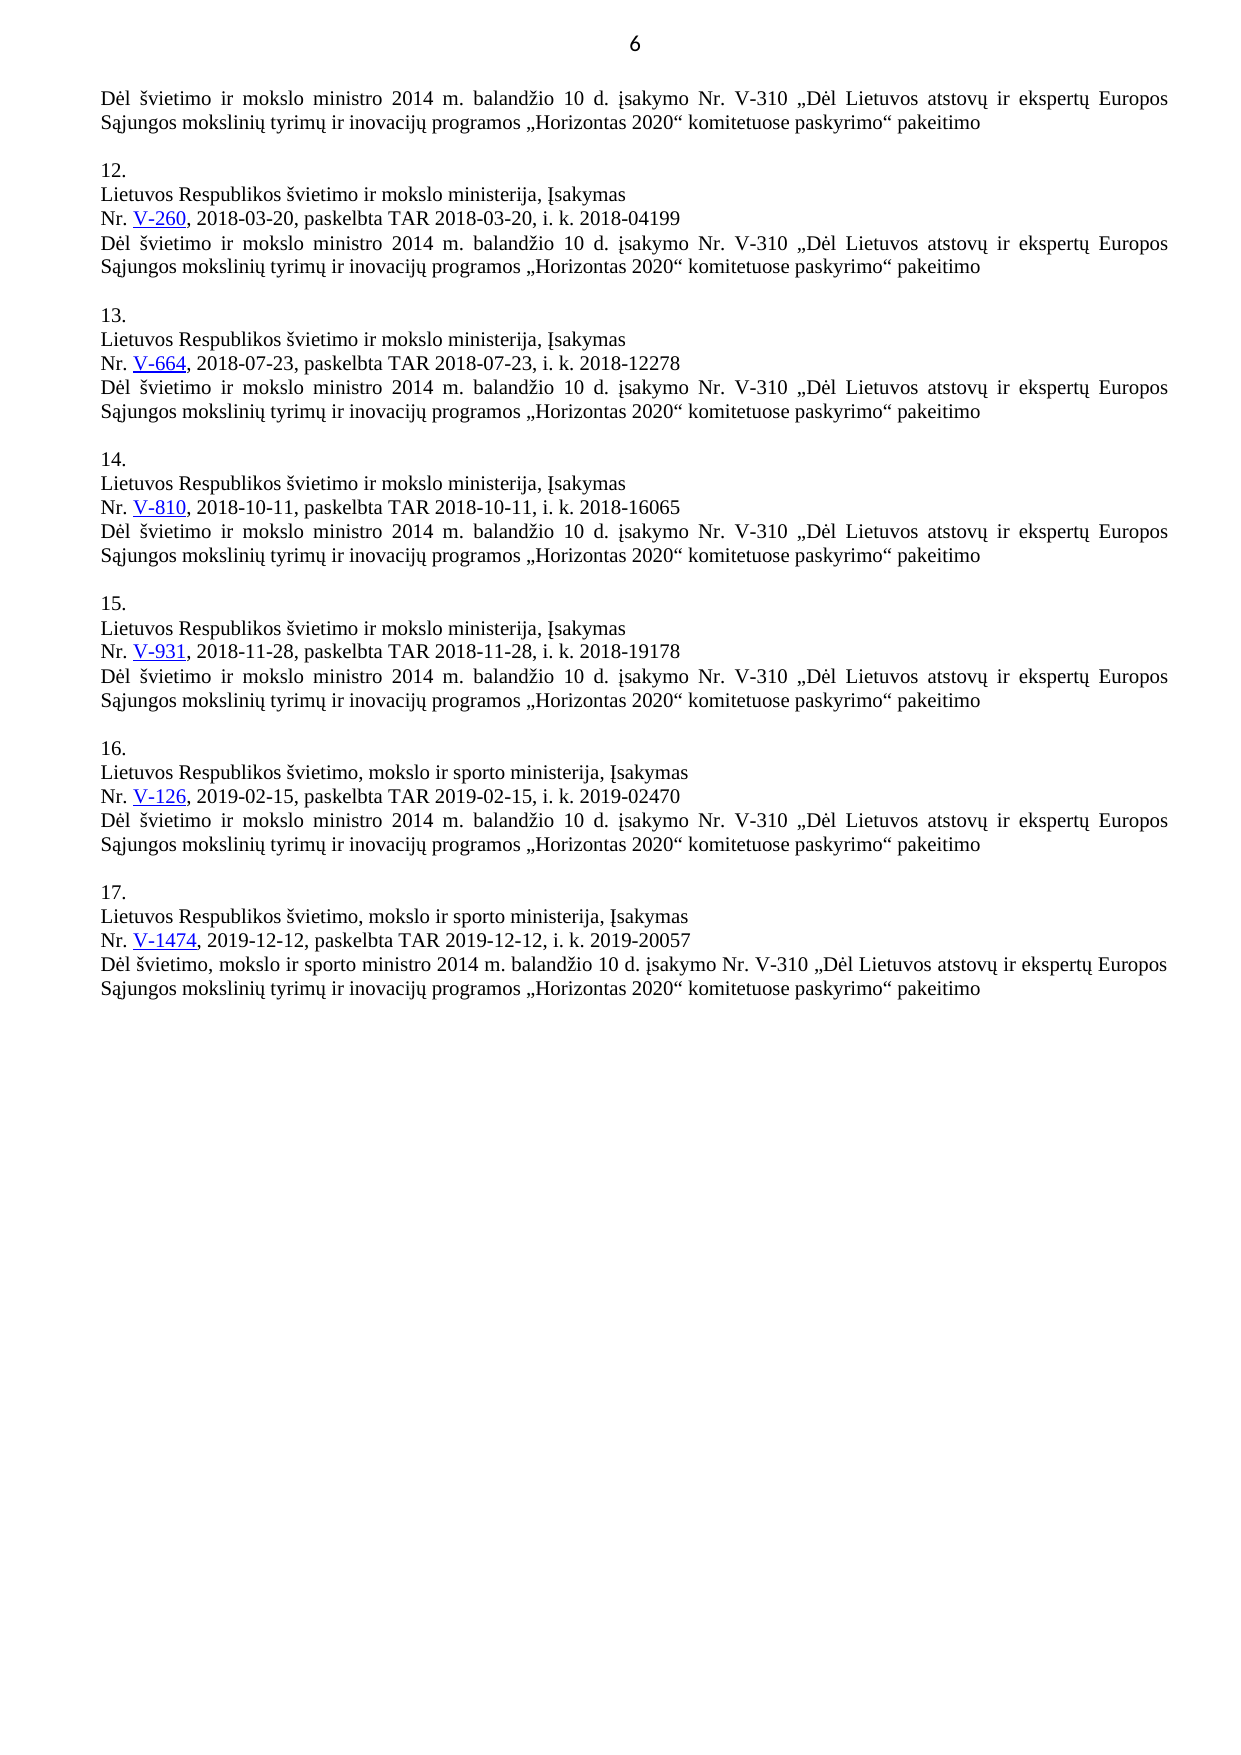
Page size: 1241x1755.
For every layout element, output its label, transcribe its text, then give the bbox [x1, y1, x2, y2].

text Nr. V-931, 2018-11-28, paskelbta TAR 2018-11-28, i. k. 2018-19178 [100, 639, 1169, 663]
text 15. [100, 591, 1169, 615]
text 16. [100, 736, 1169, 760]
text Dėl švietimo ir mokslo ministro 2014 m. balandžio 10 d. įsakymo Nr. V-310 „Dėl Lietuvos atstovų ir ekspertų Europos Sąjungos mokslinių tyrimų ir inovacijų programos „Horizontas 2020“ komitetuose paskyrimo“ pakeitimo [100, 808, 1169, 856]
text Lietuvos Respublikos švietimo ir mokslo ministerija, Įsakymas [100, 615, 1169, 639]
text 17. [100, 880, 1169, 904]
text Lietuvos Respublikos švietimo ir mokslo ministerija, Įsakymas [100, 327, 1169, 351]
text Dėl švietimo ir mokslo ministro 2014 m. balandžio 10 d. įsakymo Nr. V-310 „Dėl Lietuvos atstovų ir ekspertų Europos Sąjungos mokslinių tyrimų ir inovacijų programos „Horizontas 2020“ komitetuose paskyrimo“ pakeitimo [100, 230, 1169, 278]
text Nr. V-260, 2018-03-20, paskelbta TAR 2018-03-20, i. k. 2018-04199 [100, 206, 1169, 230]
text Nr. V-810, 2018-10-11, paskelbta TAR 2018-10-11, i. k. 2018-16065 [100, 495, 1169, 519]
text Lietuvos Respublikos švietimo ir mokslo ministerija, Įsakymas [100, 471, 1169, 495]
text 14. [100, 447, 1169, 471]
text Dėl švietimo ir mokslo ministro 2014 m. balandžio 10 d. įsakymo Nr. V-310 „Dėl Lietuvos atstovų ir ekspertų Europos Sąjungos mokslinių tyrimų ir inovacijų programos „Horizontas 2020“ komitetuose paskyrimo“ pakeitimo [100, 663, 1169, 712]
text 13. [100, 303, 1169, 327]
text Dėl švietimo, mokslo ir sporto ministro 2014 m. balandžio 10 d. įsakymo Nr. V-310 „Dėl Lietuvos atstovų ir ekspertų Europos Sąjungos mokslinių tyrimų ir inovacijų programos „Horizontas 2020“ komitetuose paskyrimo“ pakeitimo [100, 952, 1169, 1000]
text Lietuvos Respublikos švietimo ir mokslo ministerija, Įsakymas [100, 182, 1169, 206]
text Nr. V-664, 2018-07-23, paskelbta TAR 2018-07-23, i. k. 2018-12278 [100, 351, 1169, 375]
text Dėl švietimo ir mokslo ministro 2014 m. balandžio 10 d. įsakymo Nr. V-310 „Dėl Lietuvos atstovų ir ekspertų Europos Sąjungos mokslinių tyrimų ir inovacijų programos „Horizontas 2020“ komitetuose paskyrimo“ pakeitimo [100, 86, 1169, 134]
text Nr. V-126, 2019-02-15, paskelbta TAR 2019-02-15, i. k. 2019-02470 [100, 784, 1169, 808]
text Nr. V-1474, 2019-12-12, paskelbta TAR 2019-12-12, i. k. 2019-20057 [100, 928, 1169, 952]
text Dėl švietimo ir mokslo ministro 2014 m. balandžio 10 d. įsakymo Nr. V-310 „Dėl Lietuvos atstovų ir ekspertų Europos Sąjungos mokslinių tyrimų ir inovacijų programos „Horizontas 2020“ komitetuose paskyrimo“ pakeitimo [100, 375, 1169, 423]
text Lietuvos Respublikos švietimo, mokslo ir sporto ministerija, Įsakymas [100, 760, 1169, 784]
text Dėl švietimo ir mokslo ministro 2014 m. balandžio 10 d. įsakymo Nr. V-310 „Dėl Lietuvos atstovų ir ekspertų Europos Sąjungos mokslinių tyrimų ir inovacijų programos „Horizontas 2020“ komitetuose paskyrimo“ pakeitimo [100, 519, 1169, 567]
text 12. [100, 158, 1169, 182]
text Lietuvos Respublikos švietimo, mokslo ir sporto ministerija, Įsakymas [100, 904, 1169, 928]
